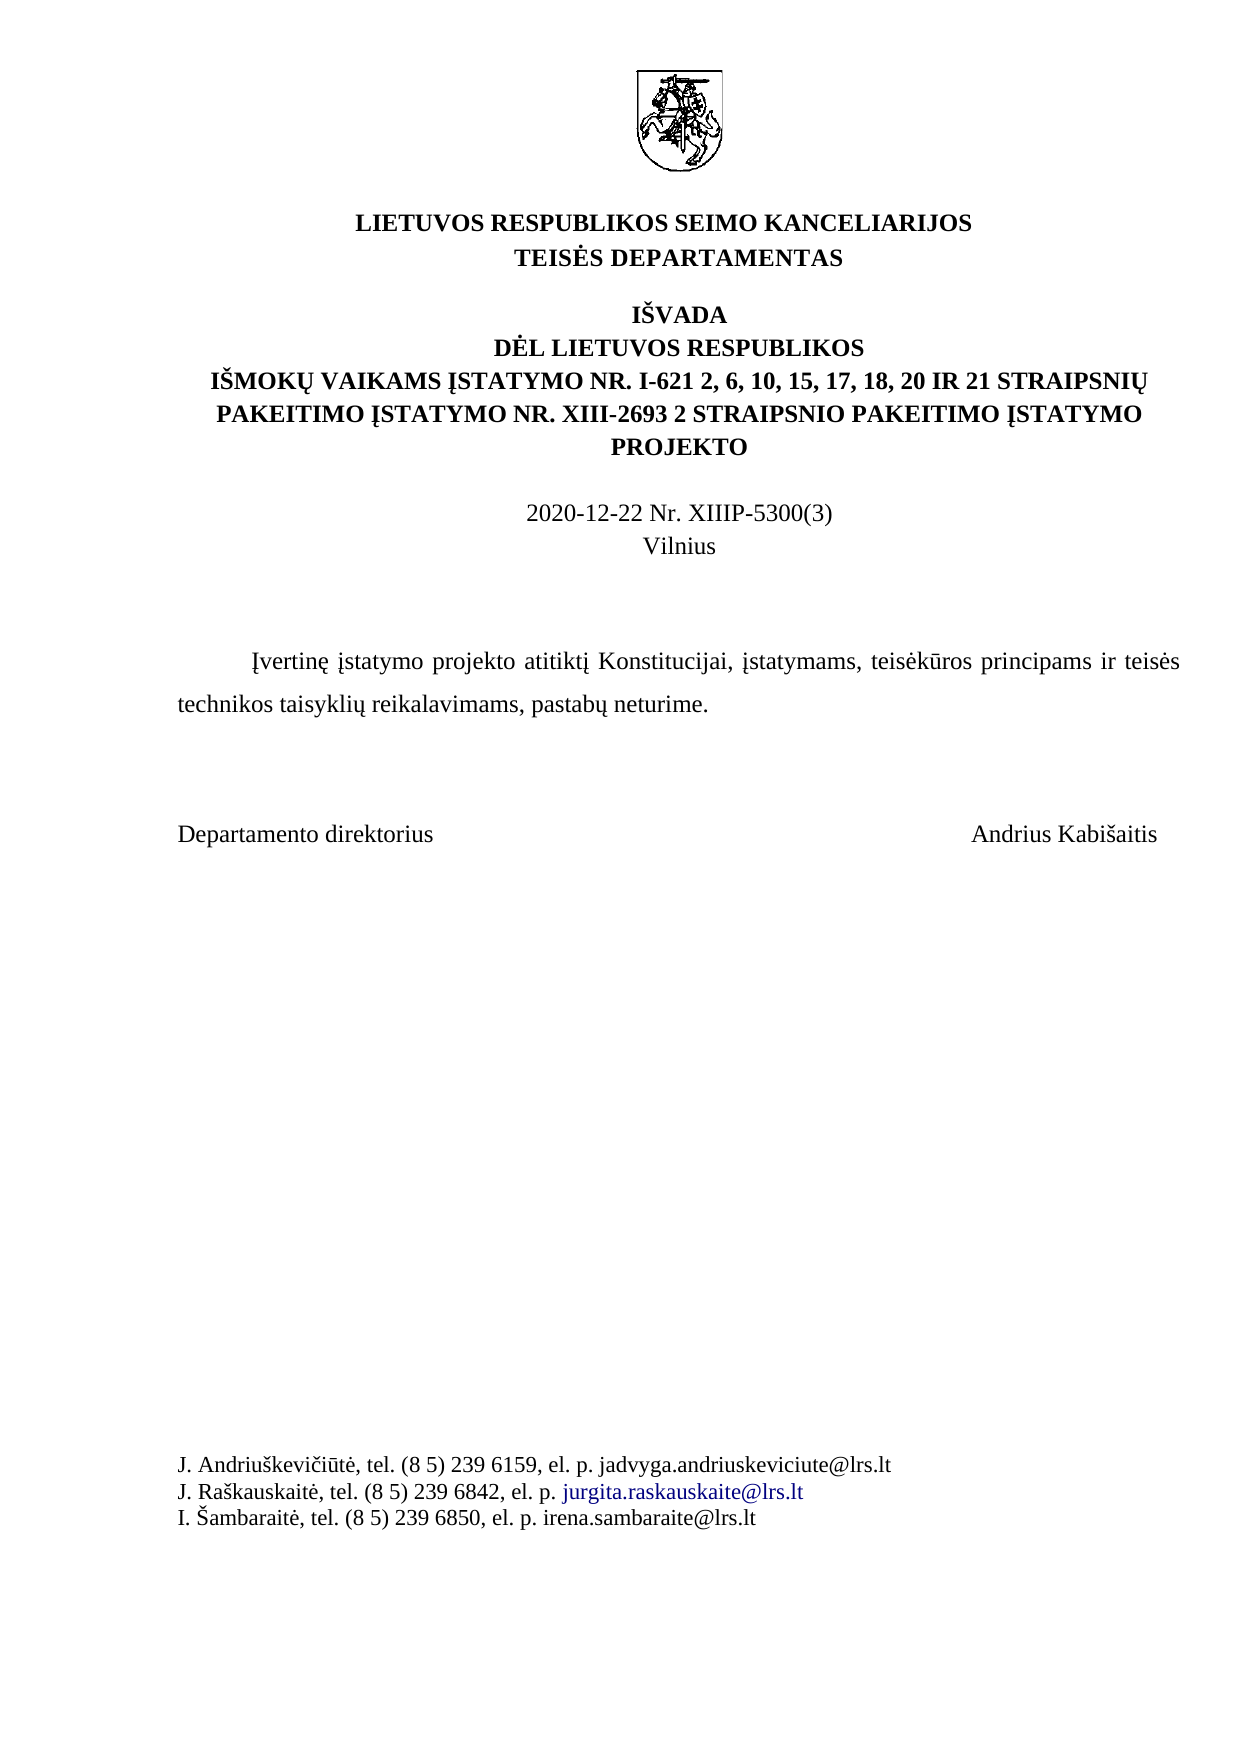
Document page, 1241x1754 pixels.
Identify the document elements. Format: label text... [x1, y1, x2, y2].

text I. Šambaraitė, tel. (8 5) 239 6850, el. p. irena.sambaraite@lrs.lt [177, 1504, 1181, 1531]
text J. Andriuškevičiūtė, tel. (8 5) 239 6159, el. p. jadvyga.andriuskeviciute@lrs.lt [177, 1451, 1181, 1478]
text J. Raškauskaitė, tel. (8 5) 239 6842, el. p. jurgita.raskauskaite@lrs.lt [177, 1478, 1181, 1504]
text Departamento direktorius Andrius Kabišaitis [177, 819, 1181, 848]
text LIETUVOS RESPUBLIKOS SEIMO KANCELIARIJOS [177, 208, 1151, 237]
text IŠVADA [177, 300, 1181, 329]
text Vilnius [177, 531, 1181, 560]
text DĖL LIETUVOS RESPUBLIKOS [177, 333, 1181, 362]
text TEISĖS DEPARTAMENTAS [177, 243, 1180, 272]
text Įvertinę įstatymo projekto atitiktį Konstitucijai, įstatymams, teisėkūros principams ir teisės technikos taisyklių reikalavimams, pastabų neturime. [177, 646, 1181, 718]
text IŠMOKŲ VAIKAMS ĮSTATYMO NR. I-621 2, 6, 10, 15, 17, 18, 20 IR 21 STRAIPSNIŲ PAKEITIMO ĮSTATYMO NR. XIII-2693 2 STRAIPSNIO PAKEITIMO ĮSTATYMO PROJEKTO [177, 366, 1181, 461]
text 2020-12-22 Nr. XIIIP-5300(3) [177, 498, 1181, 527]
